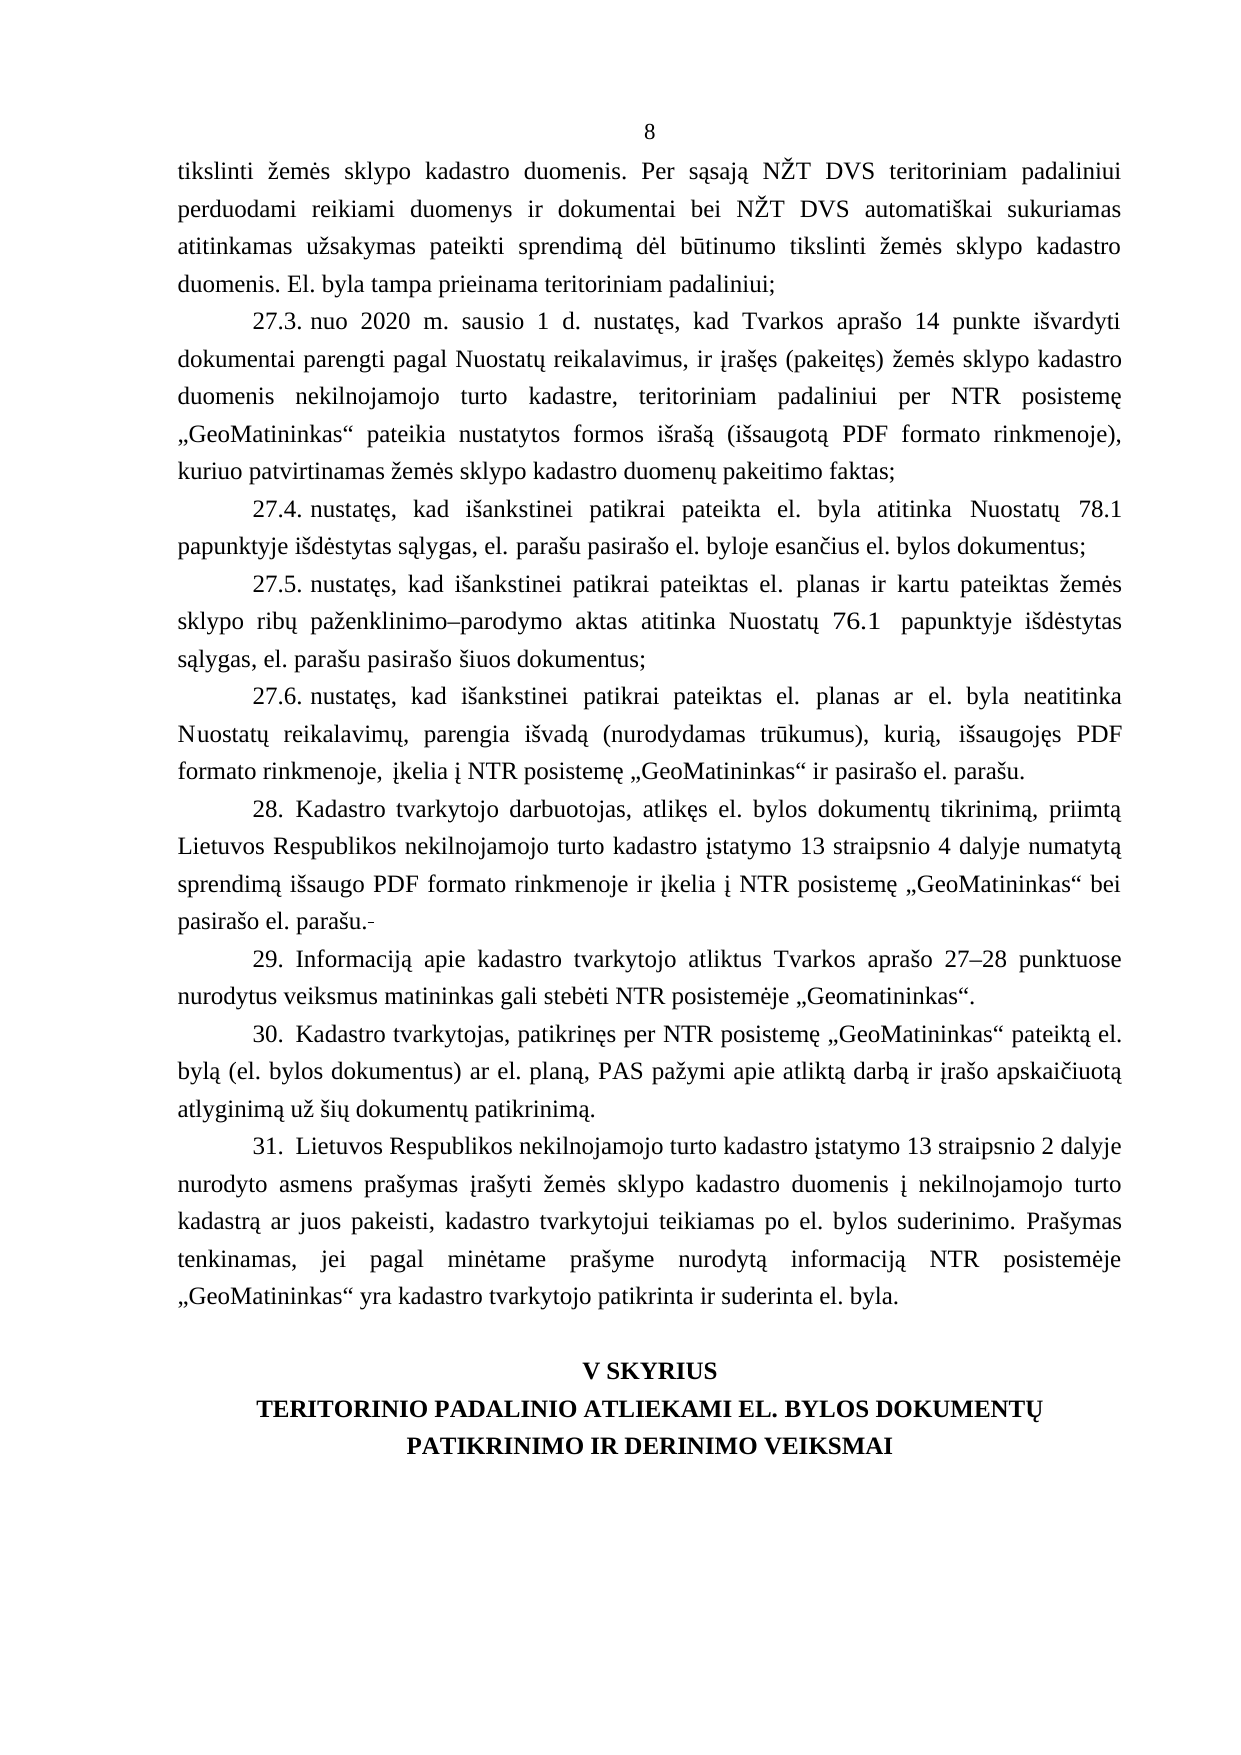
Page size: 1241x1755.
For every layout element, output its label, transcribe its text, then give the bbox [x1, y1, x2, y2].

text V SKYRIUS [177, 1348, 1122, 1385]
text tikslinti žemės sklypo kadastro duomenis. Per sąsają NŽT DVS teritoriniam padaliniui perduodami reikiami duomenys ir dokumentai bei NŽT DVS automatiškai sukuriamas atitinkamas užsakymas pateikti sprendimą dėl būtinumo tikslinti žemės sklypo kadastro duomenis. El. byla tampa prieinama teritoriniam padaliniui; [177, 148, 1122, 298]
text 27.6. nustatęs, kad išankstinei patikrai pateiktas el. planas ar el. byla neatitinka Nuostatų reikalavimų, parengia išvadą (nurodydamas trūkumus), kurią, išsaugojęs PDF formato rinkmenoje, įkelia į NTR posistemę „GeoMatininkas“ ir pasirašo el. parašu. [177, 673, 1122, 785]
text 30. Kadastro tvarkytojas, patikrinęs per NTR posistemę „GeoMatininkas“ pateiktą el. bylą (el. bylos dokumentus) ar el. planą, PAS pažymi apie atliktą darbą ir įrašo apskaičiuotą atlyginimą už šių dokumentų patikrinimą. [177, 1010, 1122, 1123]
text 27.4. nustatęs, kad išankstinei patikrai pateikta el. byla atitinka Nuostatų 78.1 papunktyje išdėstytas sąlygas, el. parašu pasirašo el. byloje esančius el. bylos dokumentus; [177, 485, 1122, 560]
text 31. Lietuvos Respublikos nekilnojamojo turto kadastro įstatymo 13 straipsnio 2 dalyje nurodyto asmens prašymas įrašyti žemės sklypo kadastro duomenis į nekilnojamojo turto kadastrą ar juos pakeisti, kadastro tvarkytojui teikiamas po el. bylos suderinimo. Prašymas tenkinamas, jei pagal minėtame prašyme nurodytą informaciją NTR posistemėje „GeoMatininkas“ yra kadastro tvarkytojo patikrinta ir suderinta el. byla. [177, 1123, 1122, 1310]
text 27.3. nuo 2020 m. sausio 1 d. nustatęs, kad Tvarkos aprašo 14 punkte išvardyti dokumentai parengti pagal Nuostatų reikalavimus, ir įrašęs (pakeitęs) žemės sklypo kadastro duomenis nekilnojamojo turto kadastre, teritoriniam padaliniui per NTR posistemę „GeoMatininkas“ pateikia nustatytos formos išrašą (išsaugotą PDF formato rinkmenoje), kuriuo patvirtinamas žemės sklypo kadastro duomenų pakeitimo faktas; [177, 298, 1122, 485]
text 29. Informaciją apie kadastro tvarkytojo atliktus Tvarkos aprašo 27–28 punktuose nurodytus veiksmus matininkas gali stebėti NTR posistemėje „Geomatininkas“. [177, 935, 1122, 1010]
text 27.5. nustatęs, kad išankstinei patikrai pateiktas el. planas ir kartu pateiktas žemės sklypo ribų paženklinimo–parodymo aktas atitinka Nuostatų 76.1 papunktyje išdėstytas sąlygas, el. parašu pasirašo šiuos dokumentus; [177, 560, 1122, 673]
text TERITORINIO PADALINIO ATLIEKAMI EL. BYLOS DOKUMENTŲ PATIKRINIMO IR DERINIMO VEIKSMAI [177, 1385, 1122, 1460]
text 28. Kadastro tvarkytojo darbuotojas, atlikęs el. bylos dokumentų tikrinimą, priimtą Lietuvos Respublikos nekilnojamojo turto kadastro įstatymo 13 straipsnio 4 dalyje numatytą sprendimą išsaugo PDF formato rinkmenoje ir įkelia į NTR posistemę „GeoMatininkas“ bei pasirašo el. parašu. [177, 785, 1122, 935]
